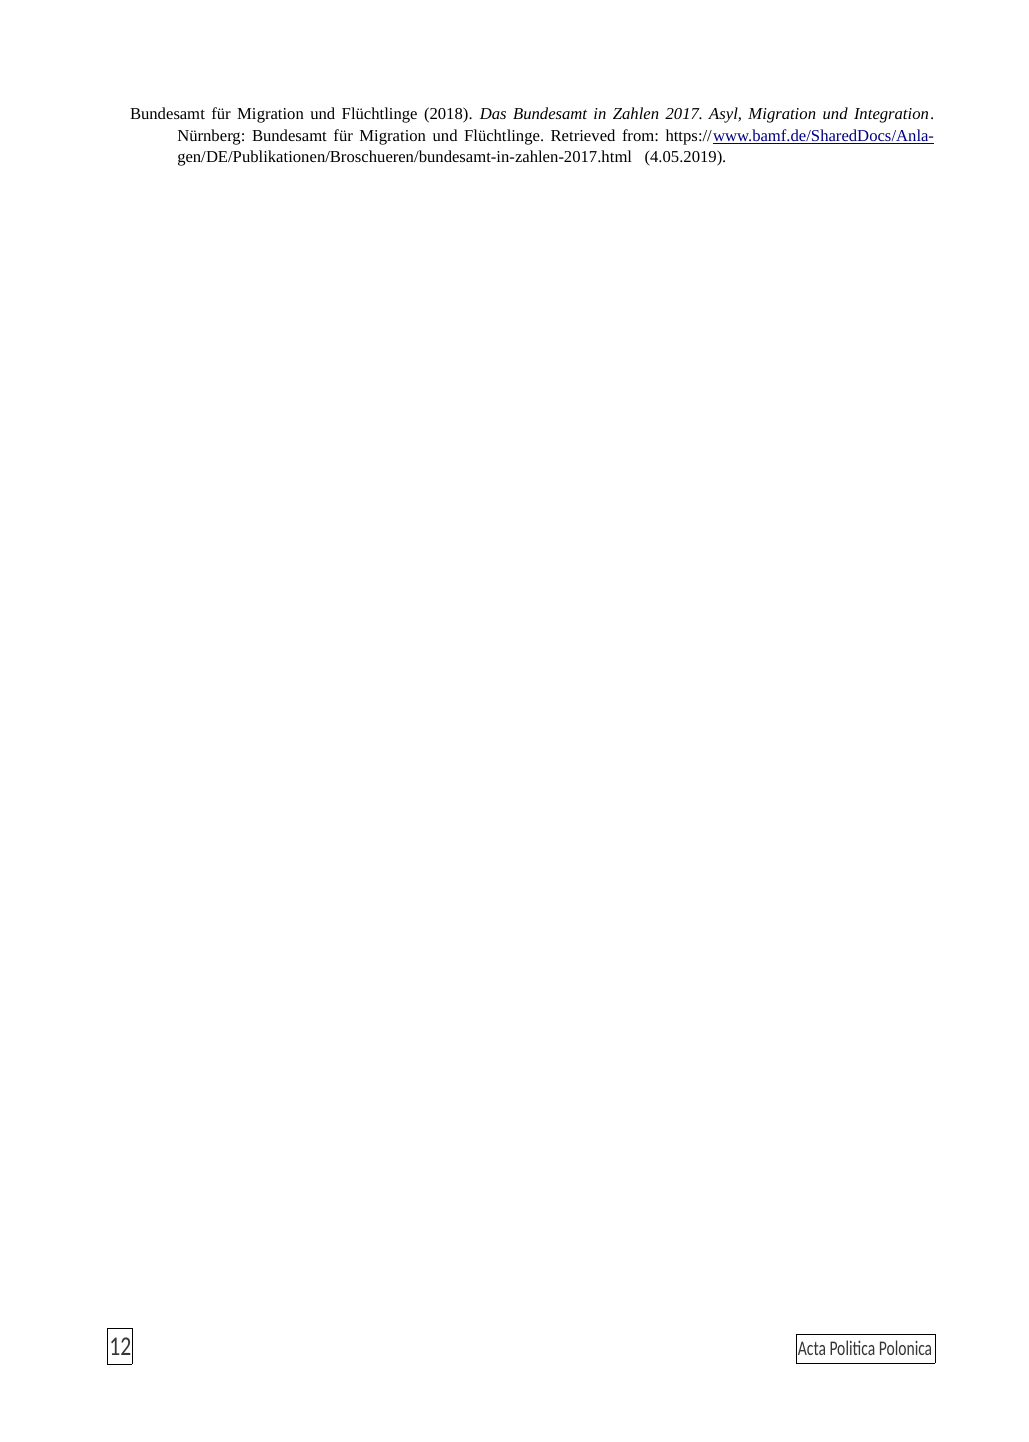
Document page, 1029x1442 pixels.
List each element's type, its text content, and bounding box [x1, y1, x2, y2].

text Bundesamt für Migration und Flüchtlinge (2018). Das Bundesamt in Zahlen 2017. Asyl, Migration und Integration. Nürnberg: Bundesamt für Migration und Flüchtlinge. Retrieved from: https://www.bamf.de/SharedDocs/Anla- gen/DE/Publikationen/Broschueren/bundesamt-in-zahlen-2017.html (4.05.2019). [130, 104, 934, 166]
